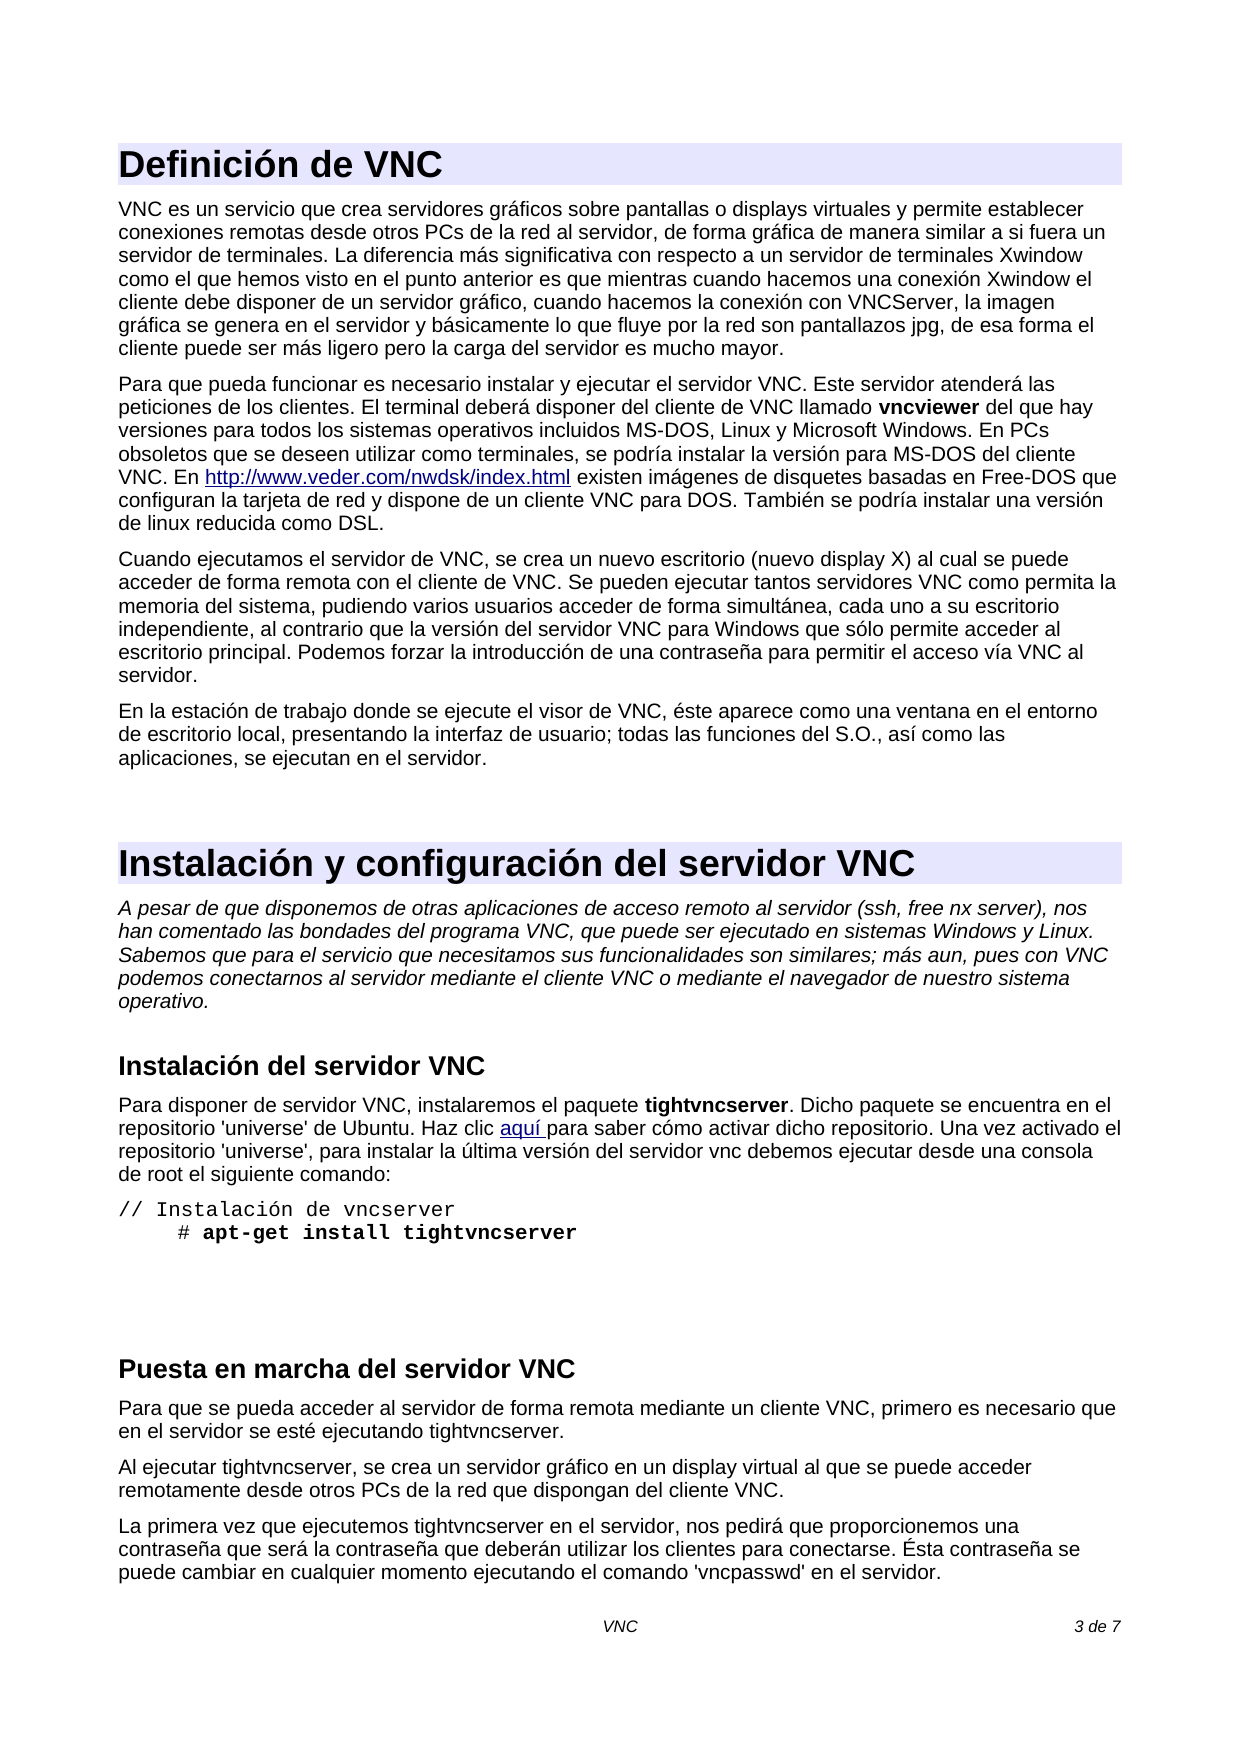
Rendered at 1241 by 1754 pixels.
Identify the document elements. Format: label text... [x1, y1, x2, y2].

text Cuando ejecutamos el servidor de VNC, se crea un nuevo escritorio (nuevo display X) al cual se puede acceder de forma remota con el cliente de VNC. Se pueden ejecutar tantos servidores VNC como permita la memoria del sistema, pudiendo varios usuarios acceder de forma simultánea, cada uno a su escritorio independiente, al contrario que la versión del servidor VNC para Windows que sólo permite acceder al escritorio principal. Podemos forzar la introducción de una contraseña para permitir el acceso vía VNC al servidor. [118, 548, 1122, 687]
text // Instalación de vncserver [118, 1199, 1122, 1222]
text VNC es un servicio que crea servidores gráficos sobre pantallas o displays virtuales y permite establecer conexiones remotas desde otros PCs de la red al servidor, de forma gráfica de manera similar a si fuera un servidor de terminales. La diferencia más significativa con respecto a un servidor de terminales Xwindow como el que hemos visto en el punto anterior es que mientras cuando hacemos una conexión Xwindow el cliente debe disponer de un servidor gráfico, cuando hacemos la conexión con VNCServer, la imagen gráfica se genera en el servidor y básicamente lo que fluye por la red son pantallazos jpg, de esa forma el cliente puede ser más ligero pero la carga del servidor es mucho mayor. [118, 197, 1122, 360]
text Para disponer de servidor VNC, instalaremos el paquete tightvncserver. Dicho paquete se encuentra en el repositorio 'universe' de Ubuntu. Haz clic aquí para saber cómo activar dicho repositorio. Una vez activado el repositorio 'universe', para instalar la última versión del servidor vnc debemos ejecutar desde una consola de root el siguiente comando: [118, 1093, 1122, 1186]
text Al ejecutar tightvncserver, se crea un servidor gráfico en un display virtual al que se puede acceder remotamente desde otros PCs de la red que dispongan del cliente VNC. [118, 1455, 1122, 1502]
text La primera vez que ejecutemos tightvncserver en el servidor, nos pedirá que proporcionemos una contraseña que será la contraseña que deberán utilizar los clientes para conectarse. Ésta contraseña se puede cambiar en cualquier momento ejecutando el comando 'vncpasswd' en el servidor. [118, 1514, 1122, 1584]
subtitle Instalación y configuración del servidor VNC [118, 842, 1122, 884]
text Para que se pueda acceder al servidor de forma remota mediante un cliente VNC, primero es necesario que en el servidor se esté ejecutando tightvncserver. [118, 1396, 1122, 1443]
text En la estación de trabajo donde se ejecute el visor de VNC, éste aparece como una ventana en el entorno de escritorio local, presentando la interfaz de usuario; todas las funciones del S.O., así como las aplicaciones, se ejecutan en el servidor. [118, 699, 1122, 769]
text # apt-get install tightvncserver [177, 1222, 1063, 1246]
subtitle Instalación del servidor VNC [118, 1051, 1122, 1081]
subtitle Definición de VNC [118, 143, 1122, 185]
text A pesar de que disponemos de otras aplicaciones de acceso remoto al servidor (ssh, free nx server), nos han comentado las bondades del programa VNC, que puede ser ejecutado en sistemas Windows y Linux. Sabemos que para el servicio que necesitamos sus funcionalidades son similares; más aun, pues con VNC podemos conectarnos al servidor mediante el cliente VNC o mediante el navegador de nuestro sistema operativo. [118, 897, 1122, 1013]
text Para que pueda funcionar es necesario instalar y ejecutar el servidor VNC. Este servidor atenderá las peticiones de los clientes. El terminal deberá disponer del cliente de VNC llamado vncviewer del que hay versiones para todos los sistemas operativos incluidos MS-DOS, Linux y Microsoft Windows. En PCs obsoletos que se deseen utilizar como terminales, se podría instalar la versión para MS-DOS del cliente VNC. En http://www.veder.com/nwdsk/index.html existen imágenes de disquetes basadas en Free-DOS que configuran la tarjeta de red y dispone de un cliente VNC para DOS. También se podría instalar una versión de linux reducida como DSL. [118, 373, 1122, 535]
subtitle Puesta en marcha del servidor VNC [118, 1354, 1122, 1384]
